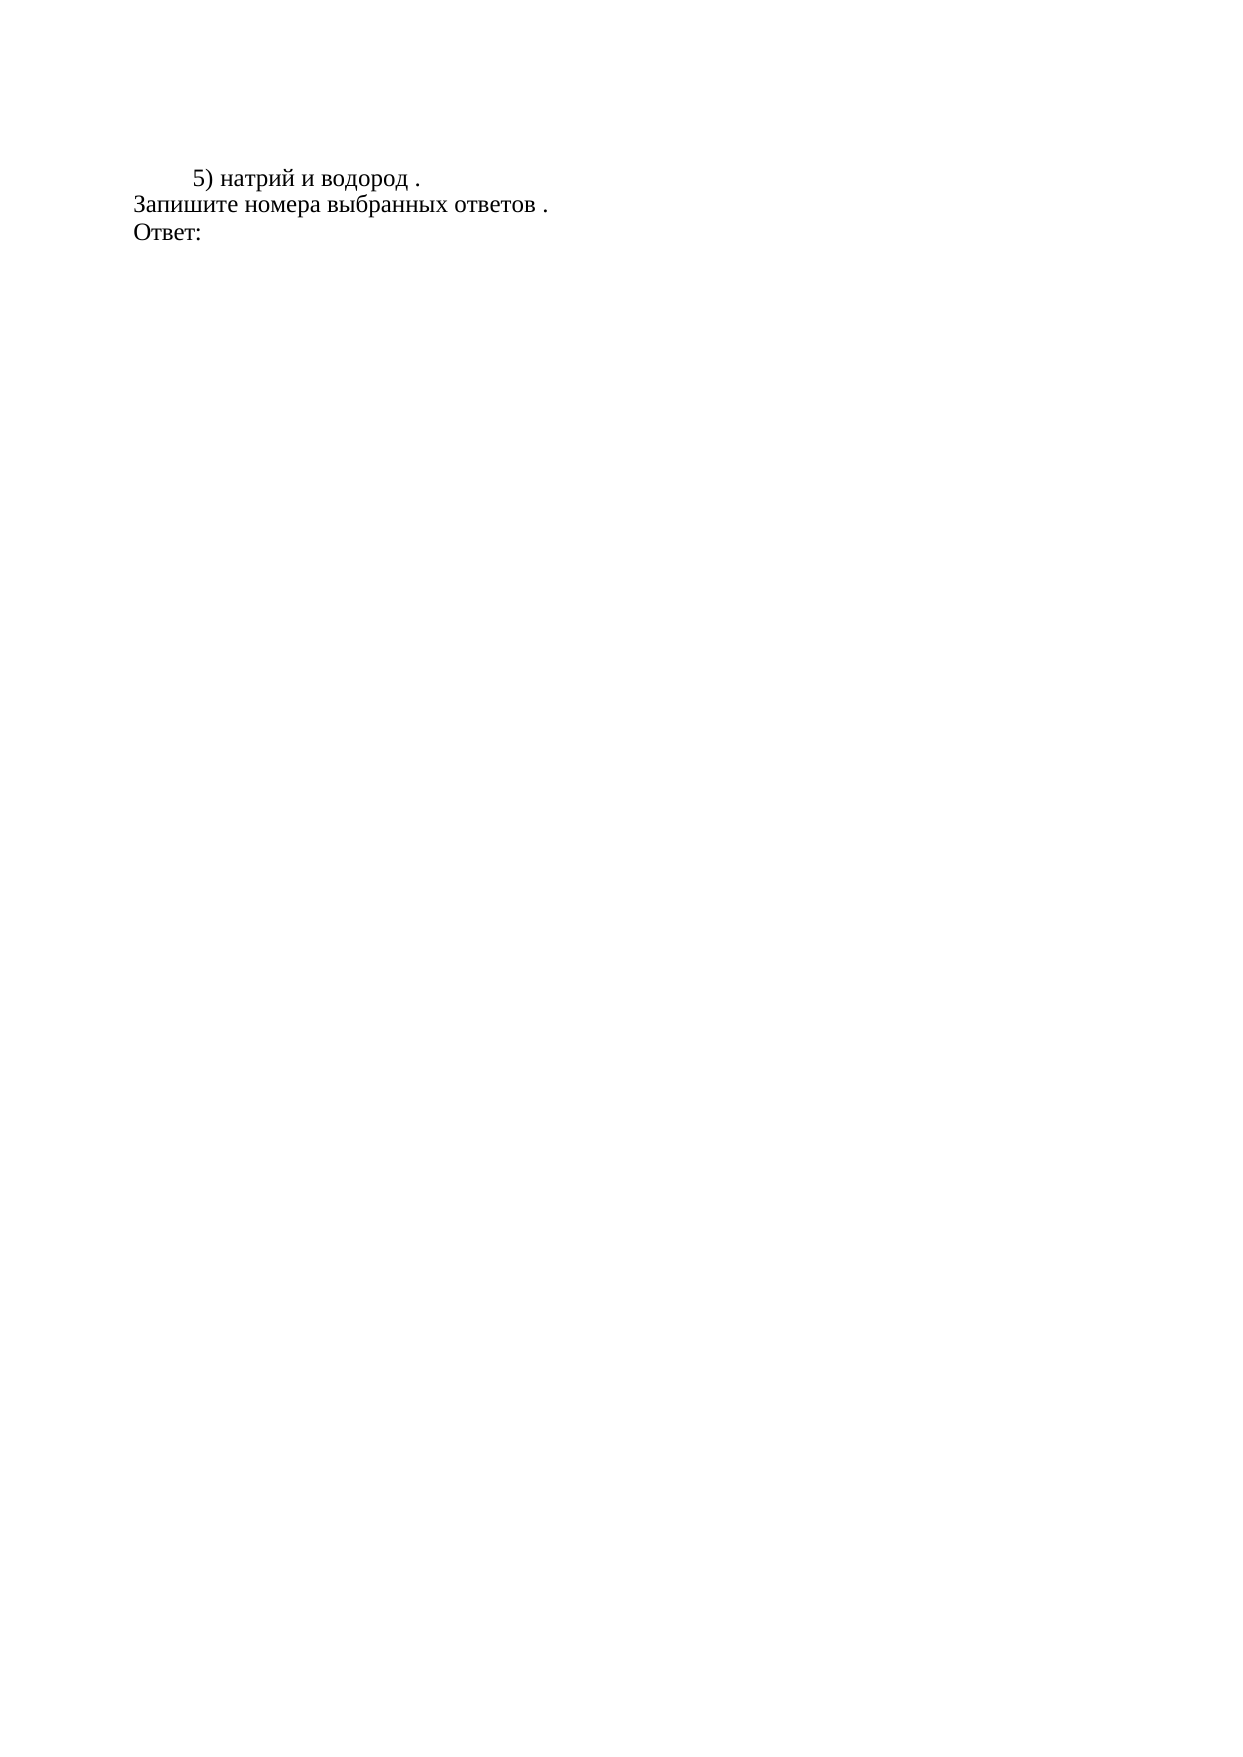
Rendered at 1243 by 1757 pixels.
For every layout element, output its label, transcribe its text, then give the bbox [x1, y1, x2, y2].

text Ответ: [133, 217, 1193, 246]
text Запишите номера выбранных ответов . [133, 193, 1193, 217]
list натрий и водород . [192, 158, 1193, 193]
